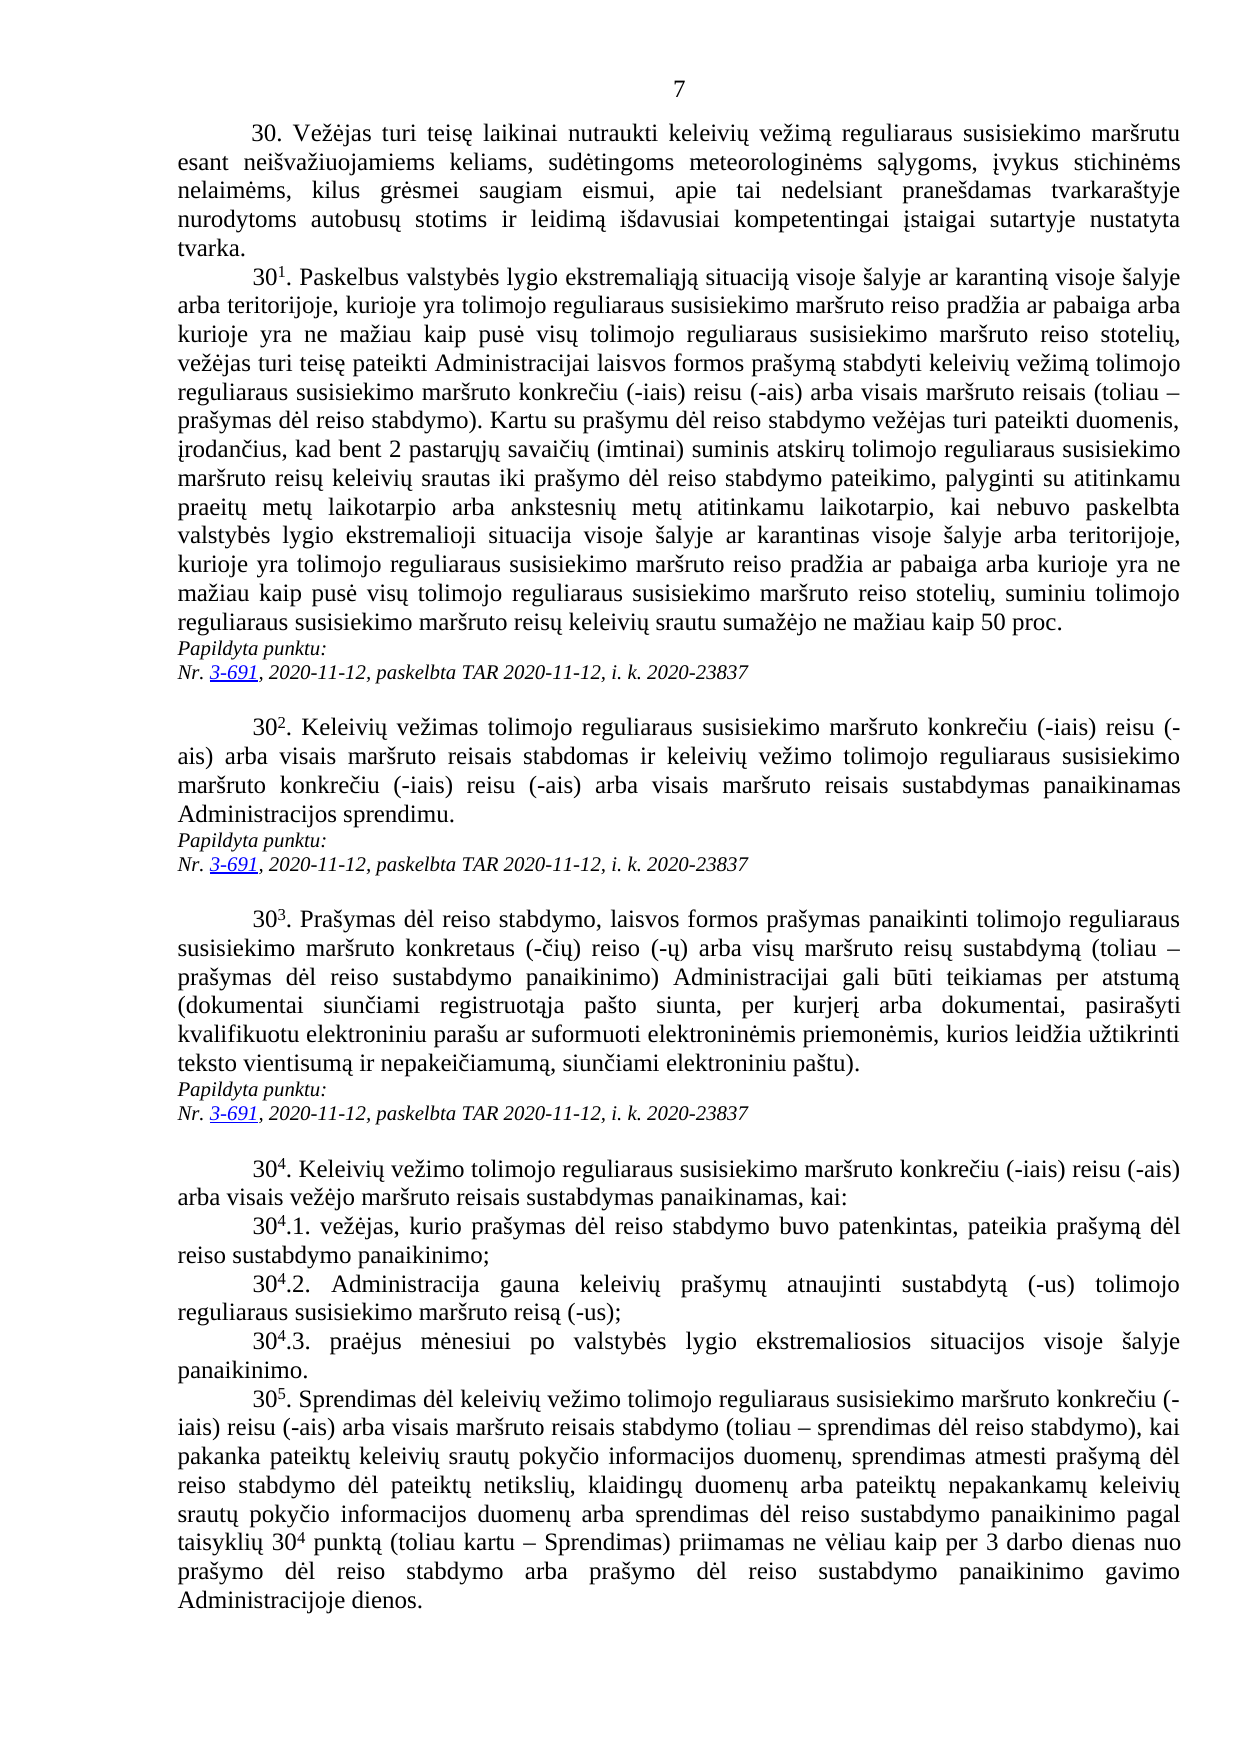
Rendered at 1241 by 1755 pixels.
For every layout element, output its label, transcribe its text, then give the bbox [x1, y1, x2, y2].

text 302. Keleivių vežimas tolimojo reguliaraus susisiekimo maršruto konkrečiu (-iais) reisu (-ais) arba visais maršruto reisais stabdomas ir keleivių vežimo tolimojo reguliaraus susisiekimo maršruto konkrečiu (-iais) reisu (-ais) arba visais maršruto reisais sustabdymas panaikinamas Administracijos sprendimu. [177, 712, 1181, 827]
text 303. Prašymas dėl reiso stabdymo, laisvos formos prašymas panaikinti tolimojo reguliaraus susisiekimo maršruto konkretaus (-čių) reiso (-ų) arba visų maršruto reisų sustabdymą (toliau – prašymas dėl reiso sustabdymo panaikinimo) Administracijai gali būti teikiamas per atstumą (dokumentai siunčiami registruotąja pašto siunta, per kurjerį arba dokumentai, pasirašyti kvalifikuotu elektroniniu parašu ar suformuoti elektroninėmis priemonėmis, kurios leidžia užtikrinti teksto vientisumą ir nepakeičiamumą, siunčiami elektroniniu paštu). [177, 904, 1181, 1077]
text 304.1. vežėjas, kurio prašymas dėl reiso stabdymo buvo patenkintas, pateikia prašymą dėl reiso sustabdymo panaikinimo; [177, 1211, 1181, 1269]
text 305. Sprendimas dėl keleivių vežimo tolimojo reguliaraus susisiekimo maršruto konkrečiu (-iais) reisu (-ais) arba visais maršruto reisais stabdymo (toliau – sprendimas dėl reiso stabdymo), kai pakanka pateiktų keleivių srautų pokyčio informacijos duomenų, sprendimas atmesti prašymą dėl reiso stabdymo dėl pateiktų netikslių, klaidingų duomenų arba pateiktų nepakankamų keleivių srautų pokyčio informacijos duomenų arba sprendimas dėl reiso sustabdymo panaikinimo pagal taisyklių 304 punktą (toliau kartu – Sprendimas) priimamas ne vėliau kaip per 3 darbo dienas nuo prašymo dėl reiso stabdymo arba prašymo dėl reiso sustabdymo panaikinimo gavimo Administracijoje dienos. [177, 1384, 1181, 1614]
text Nr. 3-691, 2020-11-12, paskelbta TAR 2020-11-12, i. k. 2020-23837 [177, 1101, 1181, 1125]
text 304.2. Administracija gauna keleivių prašymų atnaujinti sustabdytą (-us) tolimojo reguliaraus susisiekimo maršruto reisą (-us); [177, 1269, 1181, 1326]
text Nr. 3-691, 2020-11-12, paskelbta TAR 2020-11-12, i. k. 2020-23837 [177, 852, 1181, 876]
text 30. Vežėjas turi teisę laikinai nutraukti keleivių vežimą reguliaraus susisiekimo maršrutu esant neišvažiuojamiems keliams, sudėtingoms meteorologinėms sąlygoms, įvykus stichinėms nelaimėms, kilus grėsmei saugiam eismui, apie tai nedelsiant pranešdamas tvarkaraštyje nurodytoms autobusų stotims ir leidimą išdavusiai kompetentingai įstaigai sutartyje nustatyta tvarka. [177, 118, 1181, 262]
text 301. Paskelbus valstybės lygio ekstremaliąją situaciją visoje šalyje ar karantiną visoje šalyje arba teritorijoje, kurioje yra tolimojo reguliaraus susisiekimo maršruto reiso pradžia ar pabaiga arba kurioje yra ne mažiau kaip pusė visų tolimojo reguliaraus susisiekimo maršruto reiso stotelių, vežėjas turi teisę pateikti Administracijai laisvos formos prašymą stabdyti keleivių vežimą tolimojo reguliaraus susisiekimo maršruto konkrečiu (-iais) reisu (-ais) arba visais maršruto reisais (toliau – prašymas dėl reiso stabdymo). Kartu su prašymu dėl reiso stabdymo vežėjas turi pateikti duomenis, įrodančius, kad bent 2 pastarųjų savaičių (imtinai) suminis atskirų tolimojo reguliaraus susisiekimo maršruto reisų keleivių srautas iki prašymo dėl reiso stabdymo pateikimo, palyginti su atitinkamu praeitų metų laikotarpio arba ankstesnių metų atitinkamu laikotarpio, kai nebuvo paskelbta valstybės lygio ekstremalioji situacija visoje šalyje ar karantinas visoje šalyje arba teritorijoje, kurioje yra tolimojo reguliaraus susisiekimo maršruto reiso pradžia ar pabaiga arba kurioje yra ne mažiau kaip pusė visų tolimojo reguliaraus susisiekimo maršruto reiso stotelių, suminiu tolimojo reguliaraus susisiekimo maršruto reisų keleivių srautu sumažėjo ne mažiau kaip 50 proc. [177, 262, 1181, 636]
text Papildyta punktu: [177, 636, 1181, 660]
text 304.3. praėjus mėnesiui po valstybės lygio ekstremaliosios situacijos visoje šalyje panaikinimo. [177, 1326, 1181, 1384]
text Papildyta punktu: [177, 827, 1181, 852]
text Papildyta punktu: [177, 1077, 1181, 1101]
text 304. Keleivių vežimo tolimojo reguliaraus susisiekimo maršruto konkrečiu (-iais) reisu (-ais) arba visais vežėjo maršruto reisais sustabdymas panaikinamas, kai: [177, 1154, 1181, 1211]
text Nr. 3-691, 2020-11-12, paskelbta TAR 2020-11-12, i. k. 2020-23837 [177, 660, 1181, 684]
